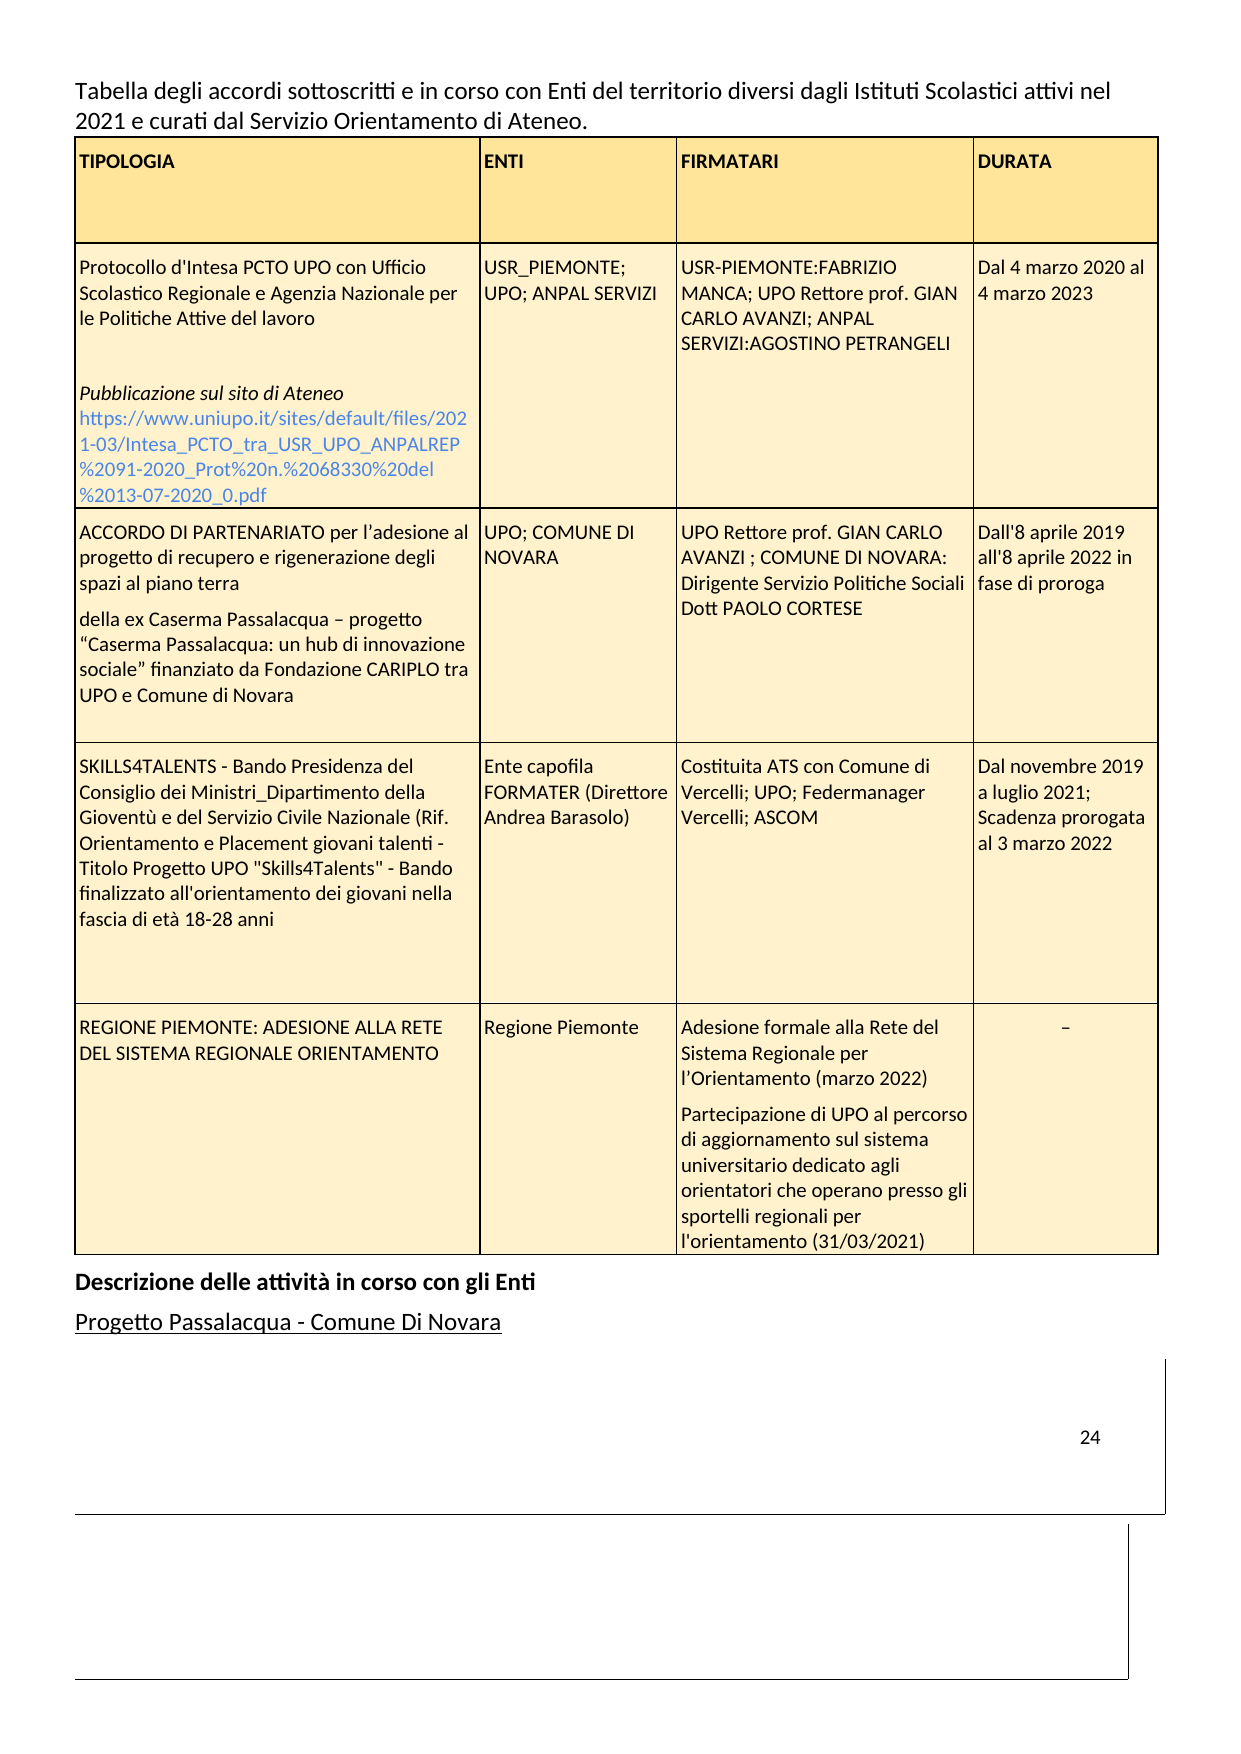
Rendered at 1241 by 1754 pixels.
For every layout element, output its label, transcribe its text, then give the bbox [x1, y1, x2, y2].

table_header FIRMATARI [677, 138, 973, 242]
table_cell Adesione formale alla Rete del Sistema Regionale per l’Orientamento (marzo 2022) Partecipazione di UPO al percorso di aggiornamento sul sistema universitario dedicato agli orientatori che operano presso gli sportelli regionali per l'orientamento (31/03/2021) [677, 1004, 973, 1254]
table_cell Costituita ATS con Comune di Vercelli; UPO; Federmanager Vercelli; ASCOM [677, 743, 973, 1002]
table_cell USR-PIEMONTE:FABRIZIO MANCA; UPO Rettore prof. GIAN CARLO AVANZI; ANPAL SERVIZI:AGOSTINO PETRANGELI [677, 244, 973, 507]
table_header TIPOLOGIA [76, 138, 479, 242]
table_cell UPO Rettore prof. GIAN CARLO AVANZI ; COMUNE DI NOVARA: Dirigente Servizio Politiche Sociali Dott PAOLO CORTESE [677, 509, 973, 742]
table_cell USR_PIEMONTE; UPO; ANPAL SERVIZI [481, 244, 676, 507]
table_cell SKILLS4TALENTS - Bando Presidenza del Consiglio dei Ministri_Dipartimento della Gioventù e del Servizio Civile Nazionale (Rif. Orientamento e Placement giovani talenti - Titolo Progetto UPO "Skills4Talents" - Bando finalizzato all'orientamento dei giovani nella fascia di età 18-28 anni [76, 743, 479, 1002]
text Descrizione delle attività in corso con gli Enti [75, 1266, 1165, 1296]
table_cell ACCORDO DI PARTENARIATO per l’adesione al progetto di recupero e rigenerazione degli spazi al piano terra della ex Caserma Passalacqua – progetto “Caserma Passalacqua: un hub di innovazione sociale” finanziato da Fondazione CARIPLO tra UPO e Comune di Novara [76, 509, 479, 742]
table_cell Dal 4 marzo 2020 al 4 marzo 2023 [974, 244, 1157, 507]
table_cell – [974, 1004, 1157, 1254]
table_header DURATA [974, 138, 1157, 242]
table_header ENTI [481, 138, 676, 242]
text Progetto Passalacqua - Comune Di Novara [75, 1307, 1165, 1337]
table_cell Regione Piemonte [481, 1004, 676, 1254]
table_cell REGIONE PIEMONTE: ADESIONE ALLA RETE DEL SISTEMA REGIONALE ORIENTAMENTO [76, 1004, 479, 1254]
table_cell Dal novembre 2019 a luglio 2021; Scadenza prorogata al 3 marzo 2022 [974, 743, 1157, 1002]
table_cell UPO; COMUNE DI NOVARA [481, 509, 676, 742]
table_cell Ente capofila FORMATER (Direttore Andrea Barasolo) [481, 743, 676, 1002]
table_cell Dall'8 aprile 2019 all'8 aprile 2022 in fase di proroga [974, 509, 1157, 742]
text Tabella degli accordi sottoscritti e in corso con Enti del territorio diversi dagli Istituti Scolastici attivi nel 2021 e curati dal Servizio Orientamento di Ateneo. [75, 75, 1165, 136]
table_cell Protocollo d'Intesa PCTO UPO con Ufficio Scolastico Regionale e Agenzia Nazionale per le Politiche Attive del lavoro Pubblicazione sul sito di Ateneo https://www.uniupo.it/sites/default/files/2021-03/Intesa_PCTO_tra_USR_UPO_ANPALREP%2091-2020_Prot%20n.%2068330%20del%2013-07-2020_0.pdf [76, 244, 479, 507]
